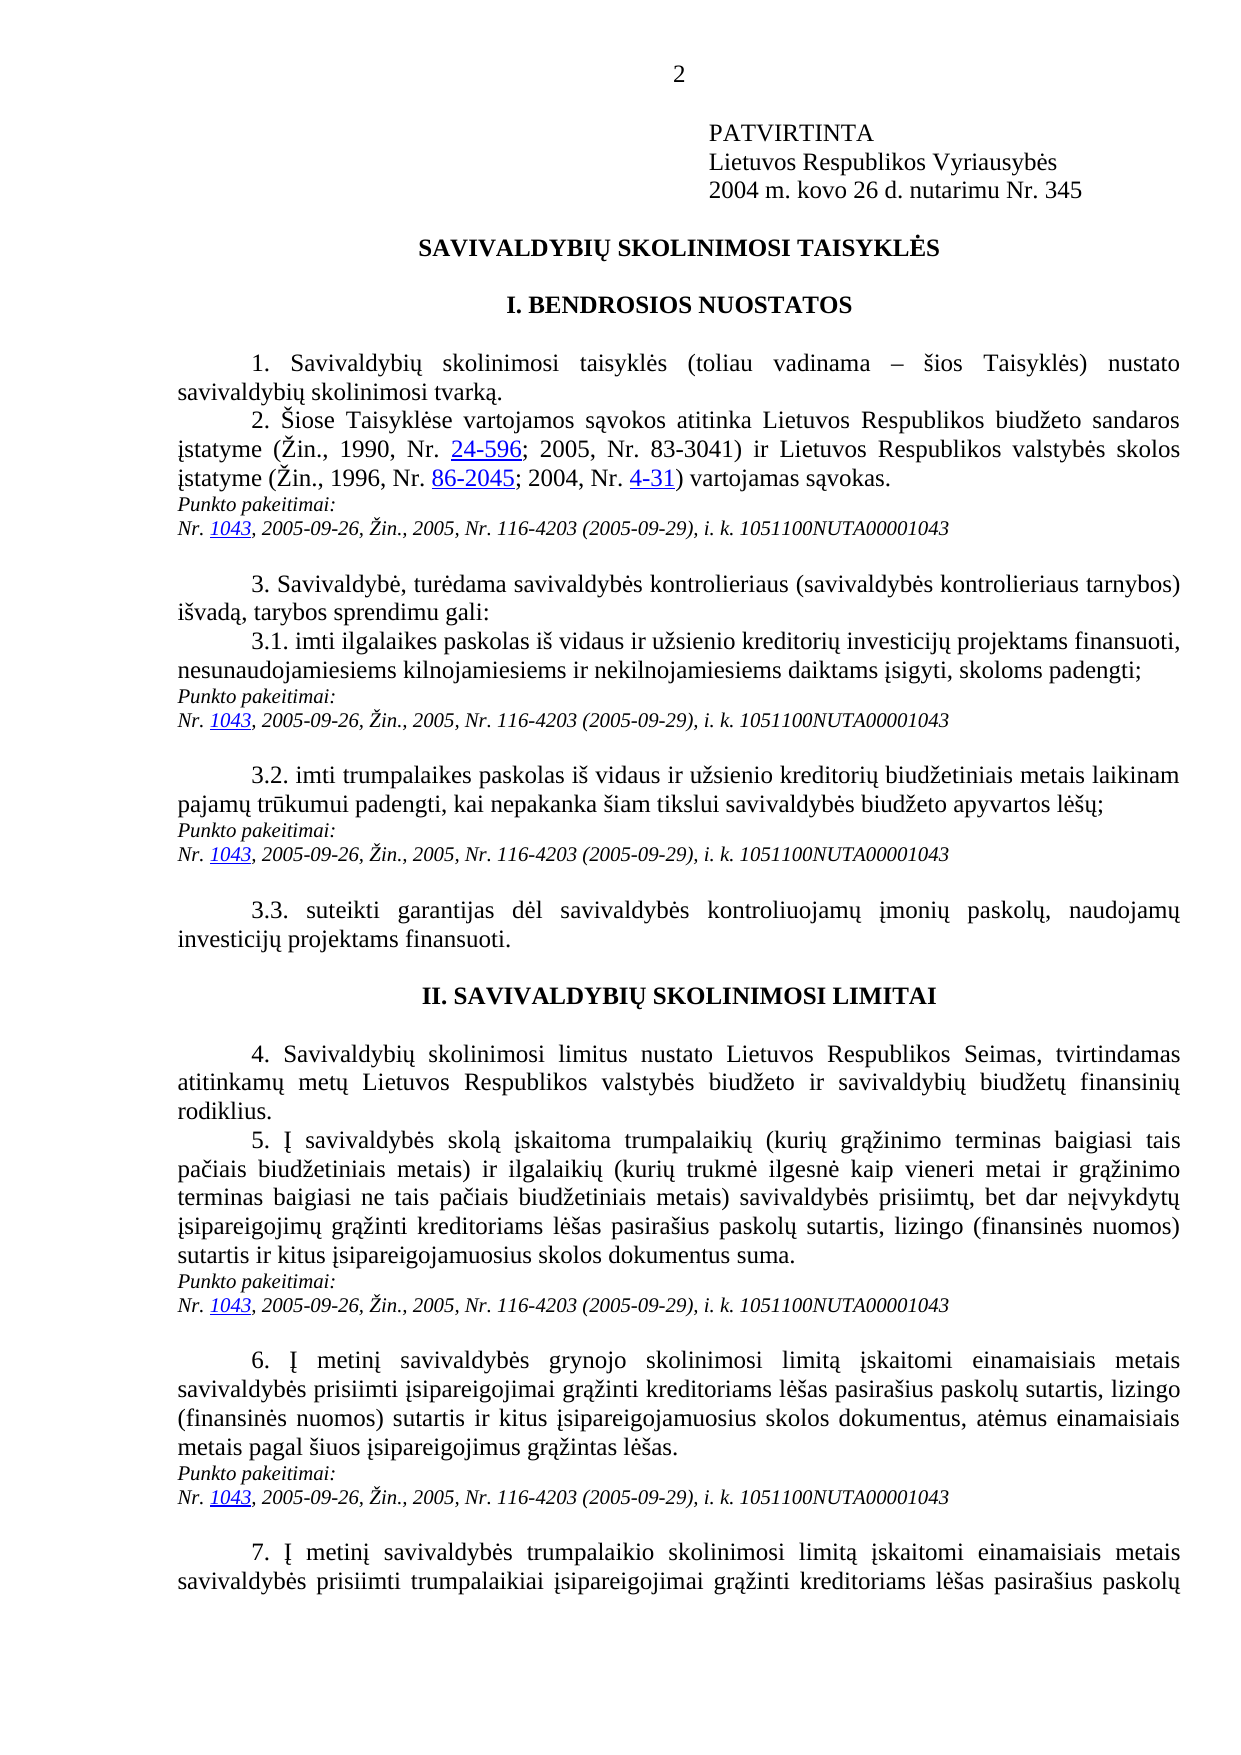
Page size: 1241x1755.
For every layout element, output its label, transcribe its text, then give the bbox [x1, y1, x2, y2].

text Punkto pakeitimai: [177, 1461, 1181, 1485]
text 7. Į metinį savivaldybės trumpalaikio skolinimosi limitą įskaitomi einamaisiais metais savivaldybės prisiimti trumpalaikiai įsipareigojimai grąžinti kreditoriams lėšas pasirašius paskolų [177, 1537, 1181, 1595]
text Punkto pakeitimai: [177, 684, 1181, 708]
text 3.1. imti ilgalaikes paskolas iš vidaus ir užsienio kreditorių investicijų projektams finansuoti, nesunaudojamiesiems kilnojamiesiems ir nekilnojamiesiems daiktams įsigyti, skoloms padengti; [177, 626, 1181, 684]
text II. SAVIVALDYBIŲ SKOLINIMOSI LIMITAI [177, 981, 1181, 1010]
text Punkto pakeitimai: [177, 818, 1181, 842]
text Nr. 1043, 2005-09-26, Žin., 2005, Nr. 116-4203 (2005-09-29), i. k. 1051100NUTA00001043 [177, 708, 1181, 732]
text 4. Savivaldybių skolinimosi limitus nustato Lietuvos Respublikos Seimas, tvirtindamas atitinkamų metų Lietuvos Respublikos valstybės biudžeto ir savivaldybių biudžetų finansinių rodiklius. [177, 1039, 1181, 1125]
text 1. Savivaldybių skolinimosi taisyklės (toliau vadinama – šios Taisyklės) nustato savivaldybių skolinimosi tvarką. [177, 348, 1181, 406]
text Nr. 1043, 2005-09-26, Žin., 2005, Nr. 116-4203 (2005-09-29), i. k. 1051100NUTA00001043 [177, 1293, 1181, 1317]
text Nr. 1043, 2005-09-26, Žin., 2005, Nr. 116-4203 (2005-09-29), i. k. 1051100NUTA00001043 [177, 516, 1181, 540]
text PATVIRTINTA [709, 118, 1181, 147]
text I. BENDROSIOS NUOSTATOS [177, 291, 1181, 319]
text Punkto pakeitimai: [177, 1269, 1181, 1293]
text Lietuvos Respublikos Vyriausybės [177, 147, 1181, 176]
text Punkto pakeitimai: [177, 492, 1181, 516]
text 3.2. imti trumpalaikes paskolas iš vidaus ir užsienio kreditorių biudžetiniais metais laikinam pajamų trūkumui padengti, kai nepakanka šiam tikslui savivaldybės biudžeto apyvartos lėšų; [177, 761, 1181, 818]
text 2. Šiose Taisyklėse vartojamos sąvokos atitinka Lietuvos Respublikos biudžeto sandaros įstatyme (Žin., 1990, Nr. 24-596; 2005, Nr. 83-3041) ir Lietuvos Respublikos valstybės skolos įstatyme (Žin., 1996, Nr. 86-2045; 2004, Nr. 4-31) vartojamas sąvokas. [177, 406, 1181, 492]
text 3.3. suteikti garantijas dėl savivaldybės kontroliuojamų įmonių paskolų, naudojamų investicijų projektams finansuoti. [177, 895, 1181, 952]
text 6. Į metinį savivaldybės grynojo skolinimosi limitą įskaitomi einamaisiais metais savivaldybės prisiimti įsipareigojimai grąžinti kreditoriams lėšas pasirašius paskolų sutartis, lizingo (finansinės nuomos) sutartis ir kitus įsipareigojamuosius skolos dokumentus, atėmus einamaisiais metais pagal šiuos įsipareigojimus grąžintas lėšas. [177, 1346, 1181, 1461]
text Nr. 1043, 2005-09-26, Žin., 2005, Nr. 116-4203 (2005-09-29), i. k. 1051100NUTA00001043 [177, 1485, 1181, 1509]
text 2004 m. kovo 26 d. nutarimu Nr. 345 [177, 176, 1181, 204]
text Nr. 1043, 2005-09-26, Žin., 2005, Nr. 116-4203 (2005-09-29), i. k. 1051100NUTA00001043 [177, 842, 1181, 866]
text SAVIVALDYBIŲ SKOLINIMOSI TAISYKLĖS [177, 233, 1181, 262]
text 5. Į savivaldybės skolą įskaitoma trumpalaikių (kurių grąžinimo terminas baigiasi tais pačiais biudžetiniais metais) ir ilgalaikių (kurių trukmė ilgesnė kaip vieneri metai ir grąžinimo terminas baigiasi ne tais pačiais biudžetiniais metais) savivaldybės prisiimtų, bet dar neįvykdytų įsipareigojimų grąžinti kreditoriams lėšas pasirašius paskolų sutartis, lizingo (finansinės nuomos) sutartis ir kitus įsipareigojamuosius skolos dokumentus suma. [177, 1125, 1181, 1269]
text 3. Savivaldybė, turėdama savivaldybės kontrolieriaus (savivaldybės kontrolieriaus tarnybos) išvadą, tarybos sprendimu gali: [177, 569, 1181, 626]
